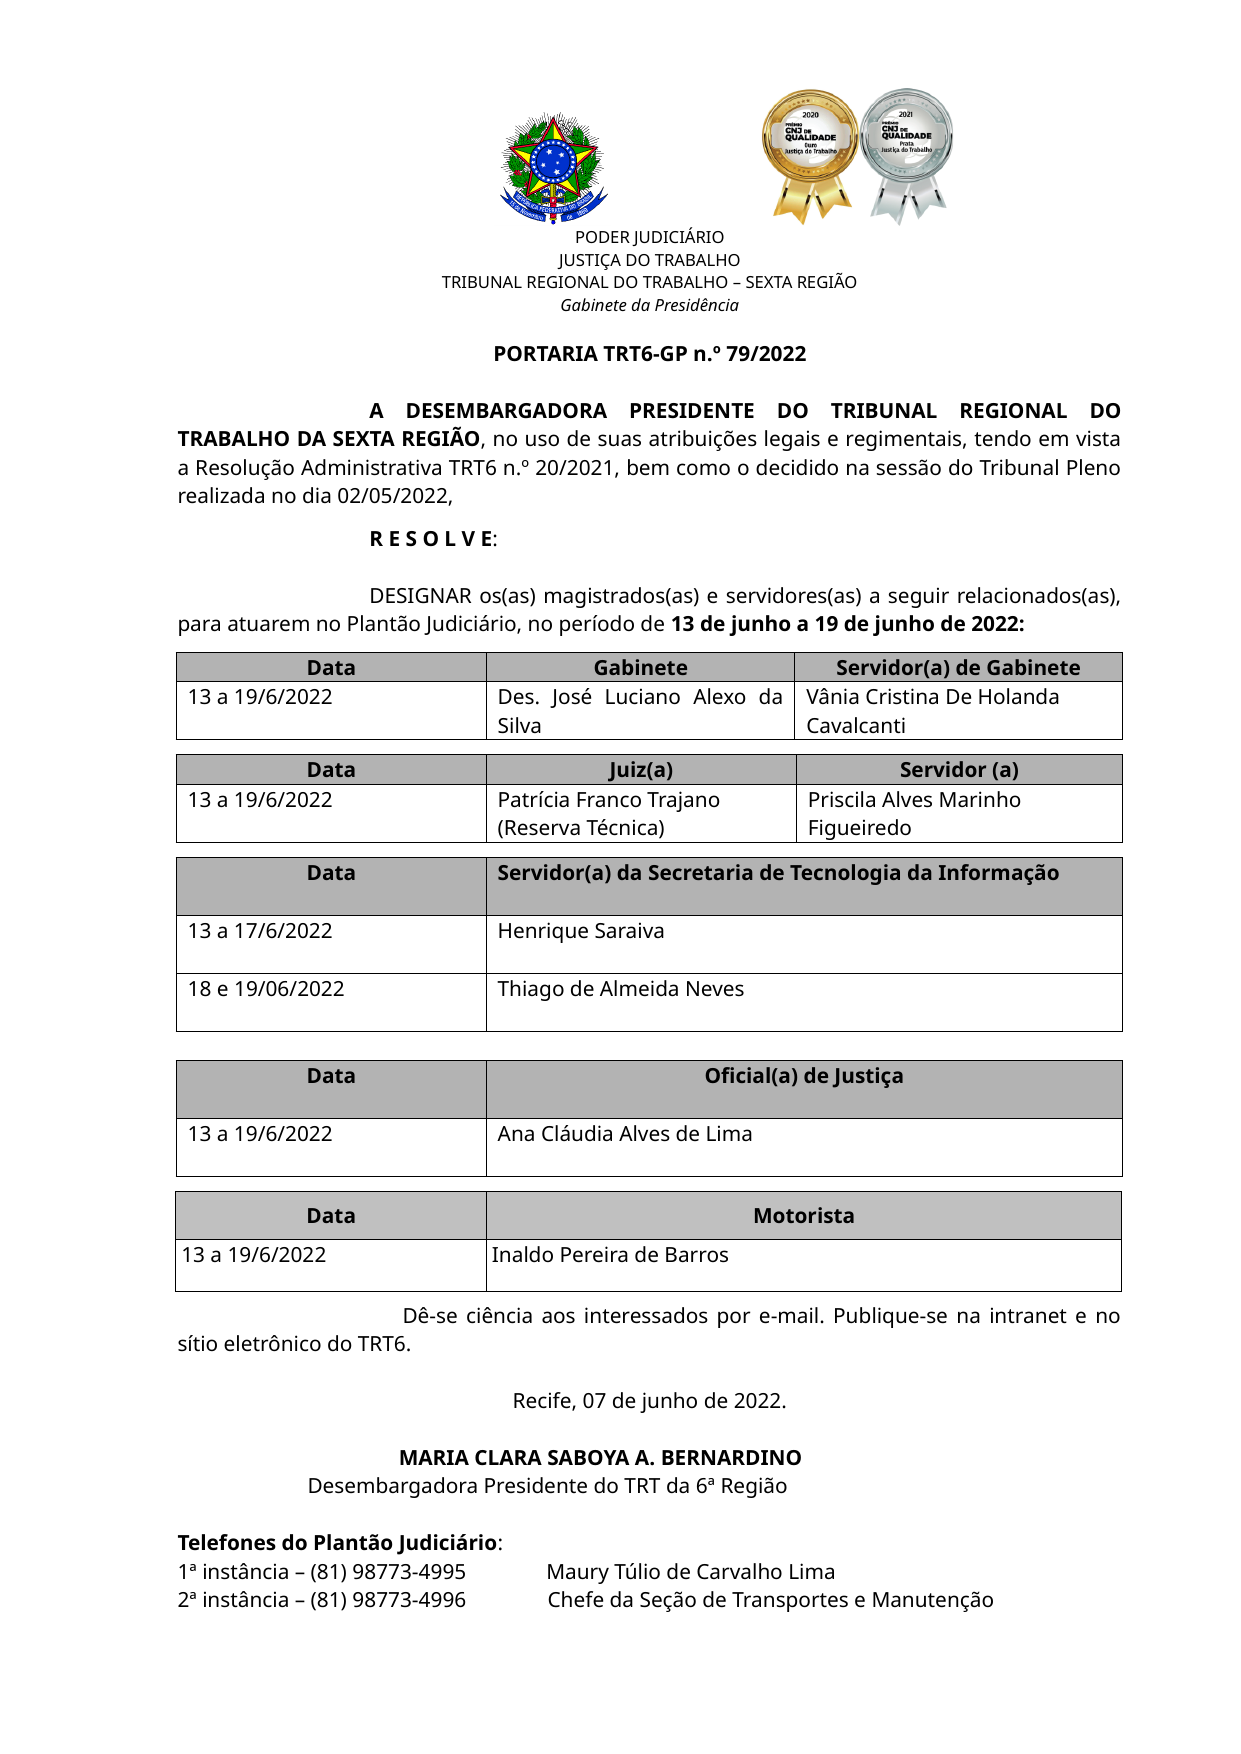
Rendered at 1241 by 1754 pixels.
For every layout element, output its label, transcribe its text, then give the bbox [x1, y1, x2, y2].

table_cell Thiago de Almeida Neves [487, 974, 1122, 1031]
table_cell 13 a 19/6/2022 [177, 682, 486, 739]
table_cell 13 a 17/6/2022 [177, 916, 486, 973]
text Telefones do Plantão Judiciário: [177, 1528, 1122, 1557]
table_header Data [176, 1192, 486, 1239]
text MARIA CLARA SABOYA A. BERNARDINO [398, 1443, 1122, 1471]
table_header Servidor(a) de Gabinete [795, 653, 1122, 681]
table_header Data [177, 1061, 486, 1118]
table_header Servidor (a) [797, 755, 1122, 784]
text A DESEMBARGADORA PRESIDENTE DO TRIBUNAL REGIONAL DO TRABALHO DA SEXTA REGIÃO, no uso de suas atribuições legais e regimentais, tendo em vista a Resolução Administrativa TRT6 n.º 20/2021, bem como o decidido na sessão do Tribunal Pleno realizada no dia 02/05/2022, [177, 396, 1122, 510]
table_cell 13 a 19/6/2022 [177, 785, 486, 842]
table_cell Des. José Luciano Alexo da Silva [487, 682, 794, 739]
text Recife, 07 de junho de 2022. [177, 1386, 1122, 1414]
text PORTARIA TRT6-GP n.º 79/2022 [177, 339, 1122, 367]
table_cell Patrícia Franco Trajano (Reserva Técnica) [487, 785, 796, 842]
table_cell Inaldo Pereira de Barros [487, 1240, 1121, 1291]
text Dê-se ciência aos interessados por e-mail. Publique-se na intranet e no sítio eletrônico do TRT6. [177, 1301, 1122, 1358]
picture [494, 109, 611, 226]
text DESIGNAR os(as) magistrados(as) e servidores(as) a seguir relacionados(as), para atuarem no Plantão Judiciário, no período de 13 de junho a 19 de junho de 2022: [177, 581, 1122, 638]
table_cell 13 a 19/6/2022 [177, 1119, 486, 1176]
text 2ª instância – (81) 98773-4996 Chefe da Seção de Transportes e Manutenção [177, 1585, 1122, 1614]
table_cell 13 a 19/6/2022 [176, 1240, 486, 1291]
table_header Data [177, 755, 486, 784]
table_cell Vânia Cristina De Holanda Cavalcanti [795, 682, 1122, 739]
table_header Oficial(a) de Justiça [487, 1061, 1122, 1118]
table_cell 18 e 19/06/2022 [177, 974, 486, 1031]
text 1ª instância – (81) 98773-4995 Maury Túlio de Carvalho Lima [177, 1557, 1122, 1585]
text R E S O L V E: [233, 524, 1122, 552]
table_header Data [177, 653, 486, 681]
table_cell Priscila Alves Marinho Figueiredo [797, 785, 1122, 842]
table_cell Ana Cláudia Alves de Lima [487, 1119, 1122, 1176]
table_header Juiz(a) [487, 755, 796, 784]
table_header Data [177, 858, 486, 915]
table_header Servidor(a) da Secretaria de Tecnologia da Informação [487, 858, 1122, 915]
table_header Gabinete [487, 653, 794, 681]
table_header Motorista [487, 1192, 1121, 1239]
text Desembargadora Presidente do TRT da 6ª Região [177, 1471, 1122, 1500]
table_cell Henrique Saraiva [487, 916, 1122, 973]
